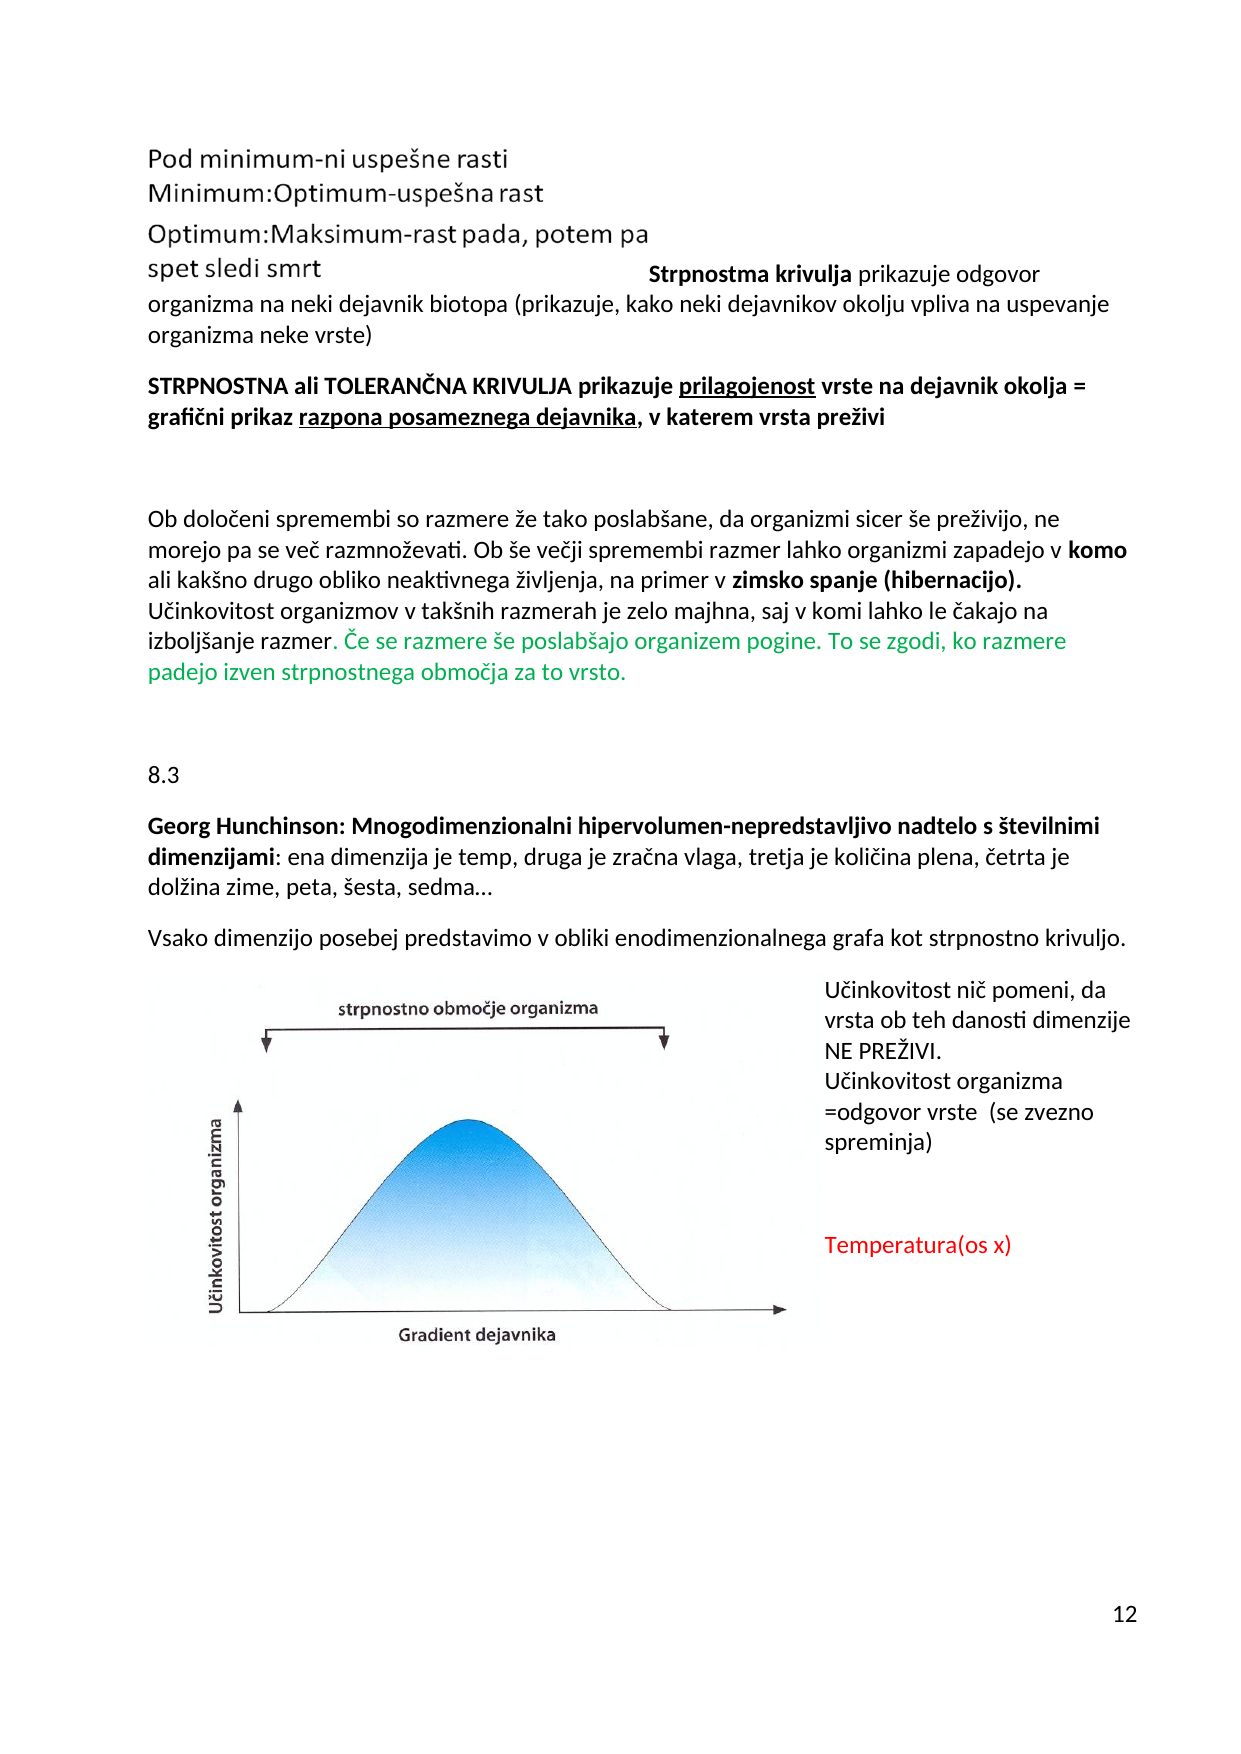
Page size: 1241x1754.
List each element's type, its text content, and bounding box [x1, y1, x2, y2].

text 8.3 [148, 759, 1137, 789]
text Georg Hunchinson: Mnogodimenzionalni hipervolumen-nepredstavljivo nadtelo s številnimi dimenzijami: ena dimenzija je temp, druga je zračna vlaga, tretja je količina plena, četrta je dolžina zime, peta, šesta, sedma… [148, 810, 1137, 902]
picture [147, 147, 649, 282]
text STRPNOSTNA ali TOLERANČNA KRIVULJA prikazuje prilagojenost vrste na dejavnik okolja = grafični prikaz razpona posameznega dejavnika, v katerem vrsta preživi [148, 370, 1137, 431]
text Ob določeni spremembi so razmere že tako poslabšane, da organizmi sicer še preživijo, ne morejo pa se več razmnoževati. Ob še večji spremembi razmer lahko organizmi zapadejo v komo ali kakšno drugo obliko neaktivnega življenja, na primer v zimsko spanje (hibernacijo). Učinkovitost organizmov v takšnih razmerah je zelo majhna, saj v komi lahko le čakajo na izboljšanje razmer. Če se razmere še poslabšajo organizem pogine. To se zgodi, ko razmere padejo izven strpnostnega območja za to vrsto. [148, 503, 1137, 687]
picture [147, 1152, 825, 1349]
text Učinkovitost nič pomeni, da vrsta ob teh danosti dimenzije NE PREŽIVI. Učinkovitost organizma =odgovor vrste (se zvezno spreminja) [148, 974, 1137, 1157]
text Strpnostma krivulja prikazuje odgovor organizma na neki dejavnik biotopa (prikazuje, kako neki dejavnikov okolju vpliva na uspevanje organizma neke vrste) [148, 148, 1137, 349]
text Vsako dimenzijo posebej predstavimo v obliki enodimenzionalnega grafa kot strpnostno krivuljo. [148, 922, 1137, 953]
text Temperatura(os x) [825, 1229, 1137, 1260]
